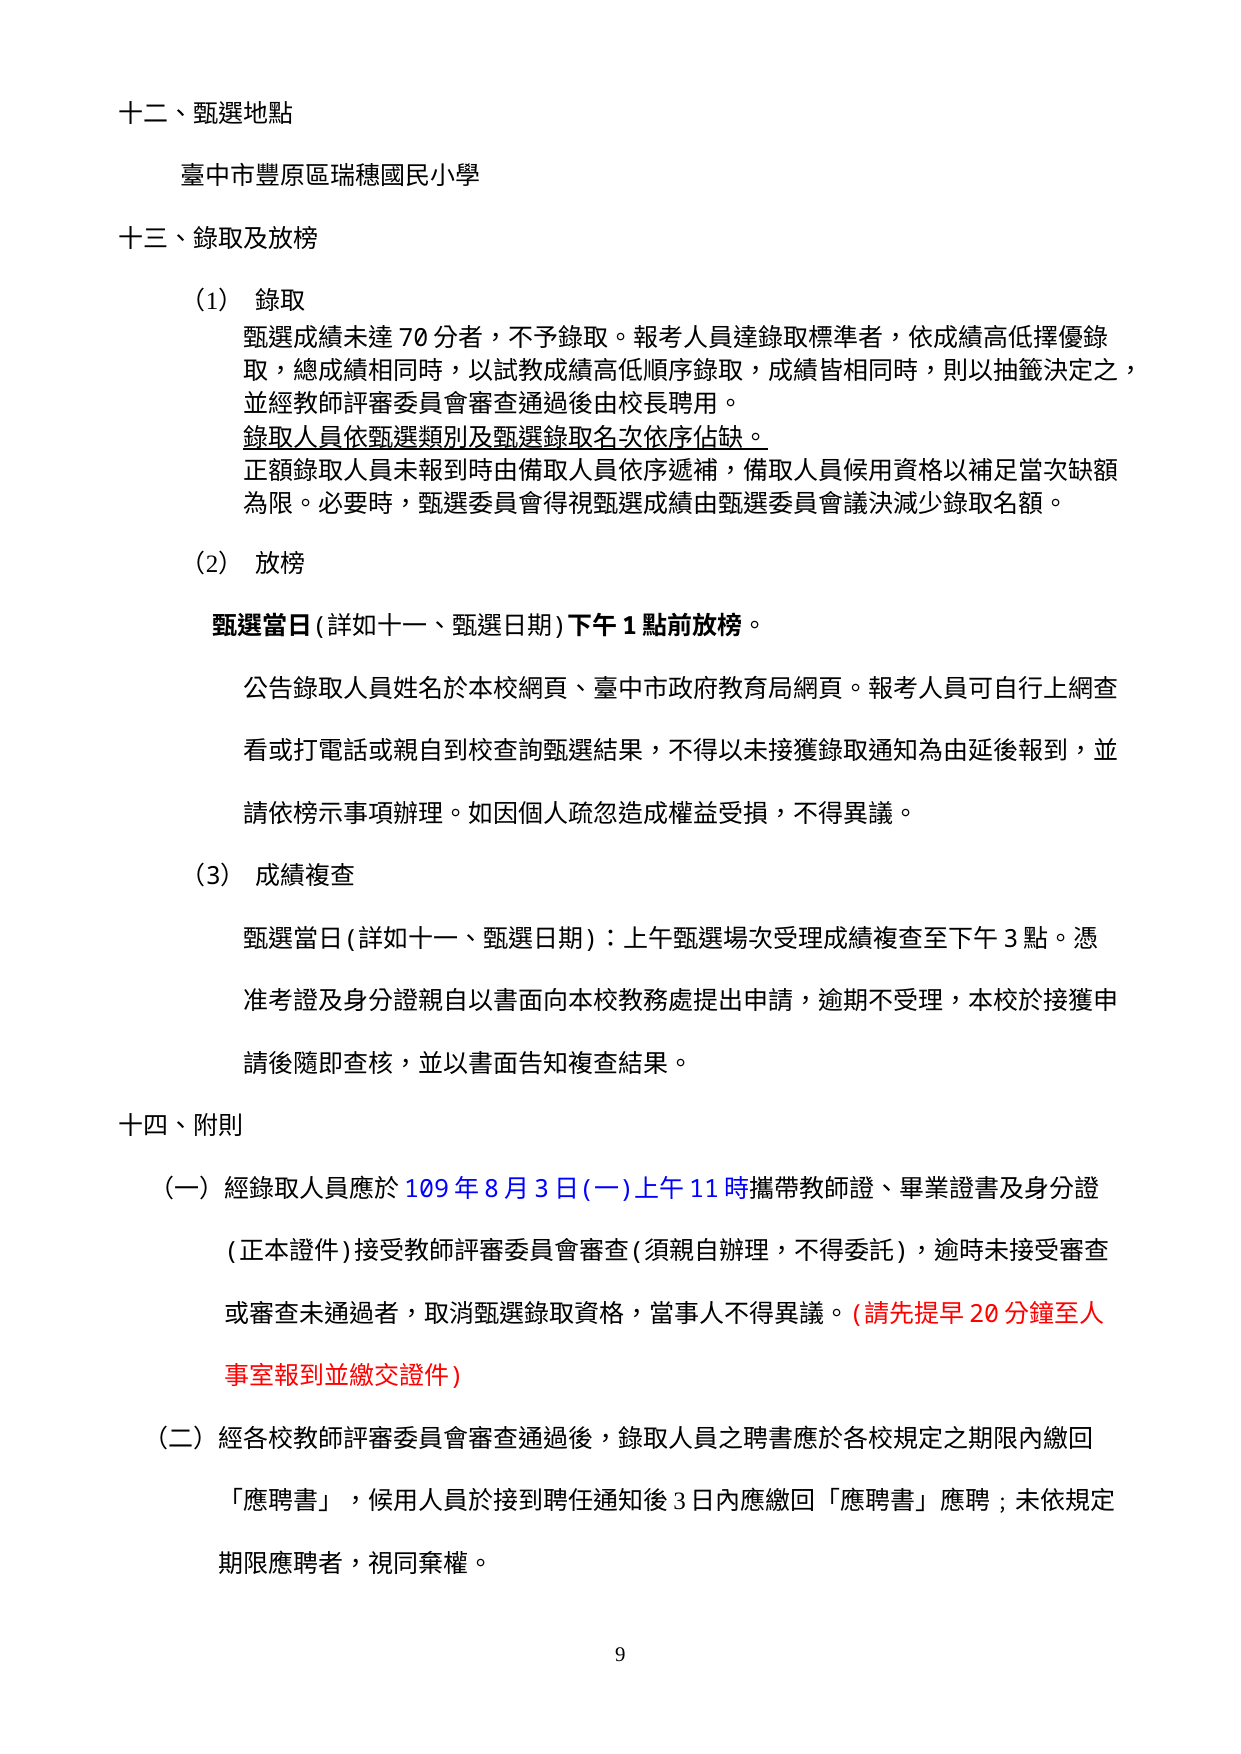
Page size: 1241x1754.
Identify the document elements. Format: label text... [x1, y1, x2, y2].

list 錄取 [181, 257, 1122, 319]
text 甄選當日(詳如十一、甄選日期)：上午甄選場次受理成績複查至下午3點。憑准考證及身分證親自以書面向本校教務處提出申請，逾期不受理，本校於接獲申請後隨即查核，並以書面告知複查結果。 [243, 894, 1122, 1082]
text （二）經各校教師評審委員會審查通過後，錄取人員之聘書應於各校規定之期限內繳回「應聘書」，候用人員於接到聘任通知後3日內應繳回「應聘書」應聘﹔未依規定期限應聘者，視同棄權。 [143, 1394, 1122, 1582]
text （一）經錄取人員應於109年8月3日(一)上午11時攜帶教師證、畢業證書及身分證(正本證件)接受教師評審委員會審查(須親自辦理，不得委託)，逾時未接受審查或審查未通過者，取消甄選錄取資格，當事人不得異議。(請先提早20分鐘至人事室報到並繳交證件) [149, 1144, 1122, 1394]
text 十二、甄選地點 [118, 69, 1122, 132]
list 放榜 [181, 519, 1122, 582]
text 甄選當日(詳如十一、甄選日期)下午1點前放榜。 [181, 582, 1122, 644]
list 成績複查 [181, 832, 1122, 894]
text 十三、錄取及放榜 [118, 194, 1122, 257]
text 臺中市豐原區瑞穗國民小學 [181, 132, 1122, 194]
text 甄選成績未達70分者，不予錄取。報考人員達錄取標準者，依成績高低擇優錄取，總成績相同時，以試教成績高低順序錄取，成績皆相同時，則以抽籤決定之，並經教師評審委員會審查通過後由校長聘用。 [243, 319, 1122, 419]
text 錄取人員依甄選類別及甄選錄取名次依序佔缺。 [243, 419, 1122, 453]
text 公告錄取人員姓名於本校網頁、臺中市政府教育局網頁。報考人員可自行上網查看或打電話或親自到校查詢甄選結果，不得以未接獲錄取通知為由延後報到，並請依榜示事項辦理。如因個人疏忽造成權益受損，不得異議。 [243, 644, 1122, 832]
text 十四、附則 [118, 1082, 1122, 1144]
text 正額錄取人員未報到時由備取人員依序遞補，備取人員候用資格以補足當次缺額為限。必要時，甄選委員會得視甄選成績由甄選委員會議決減少錄取名額。 [243, 453, 1122, 519]
